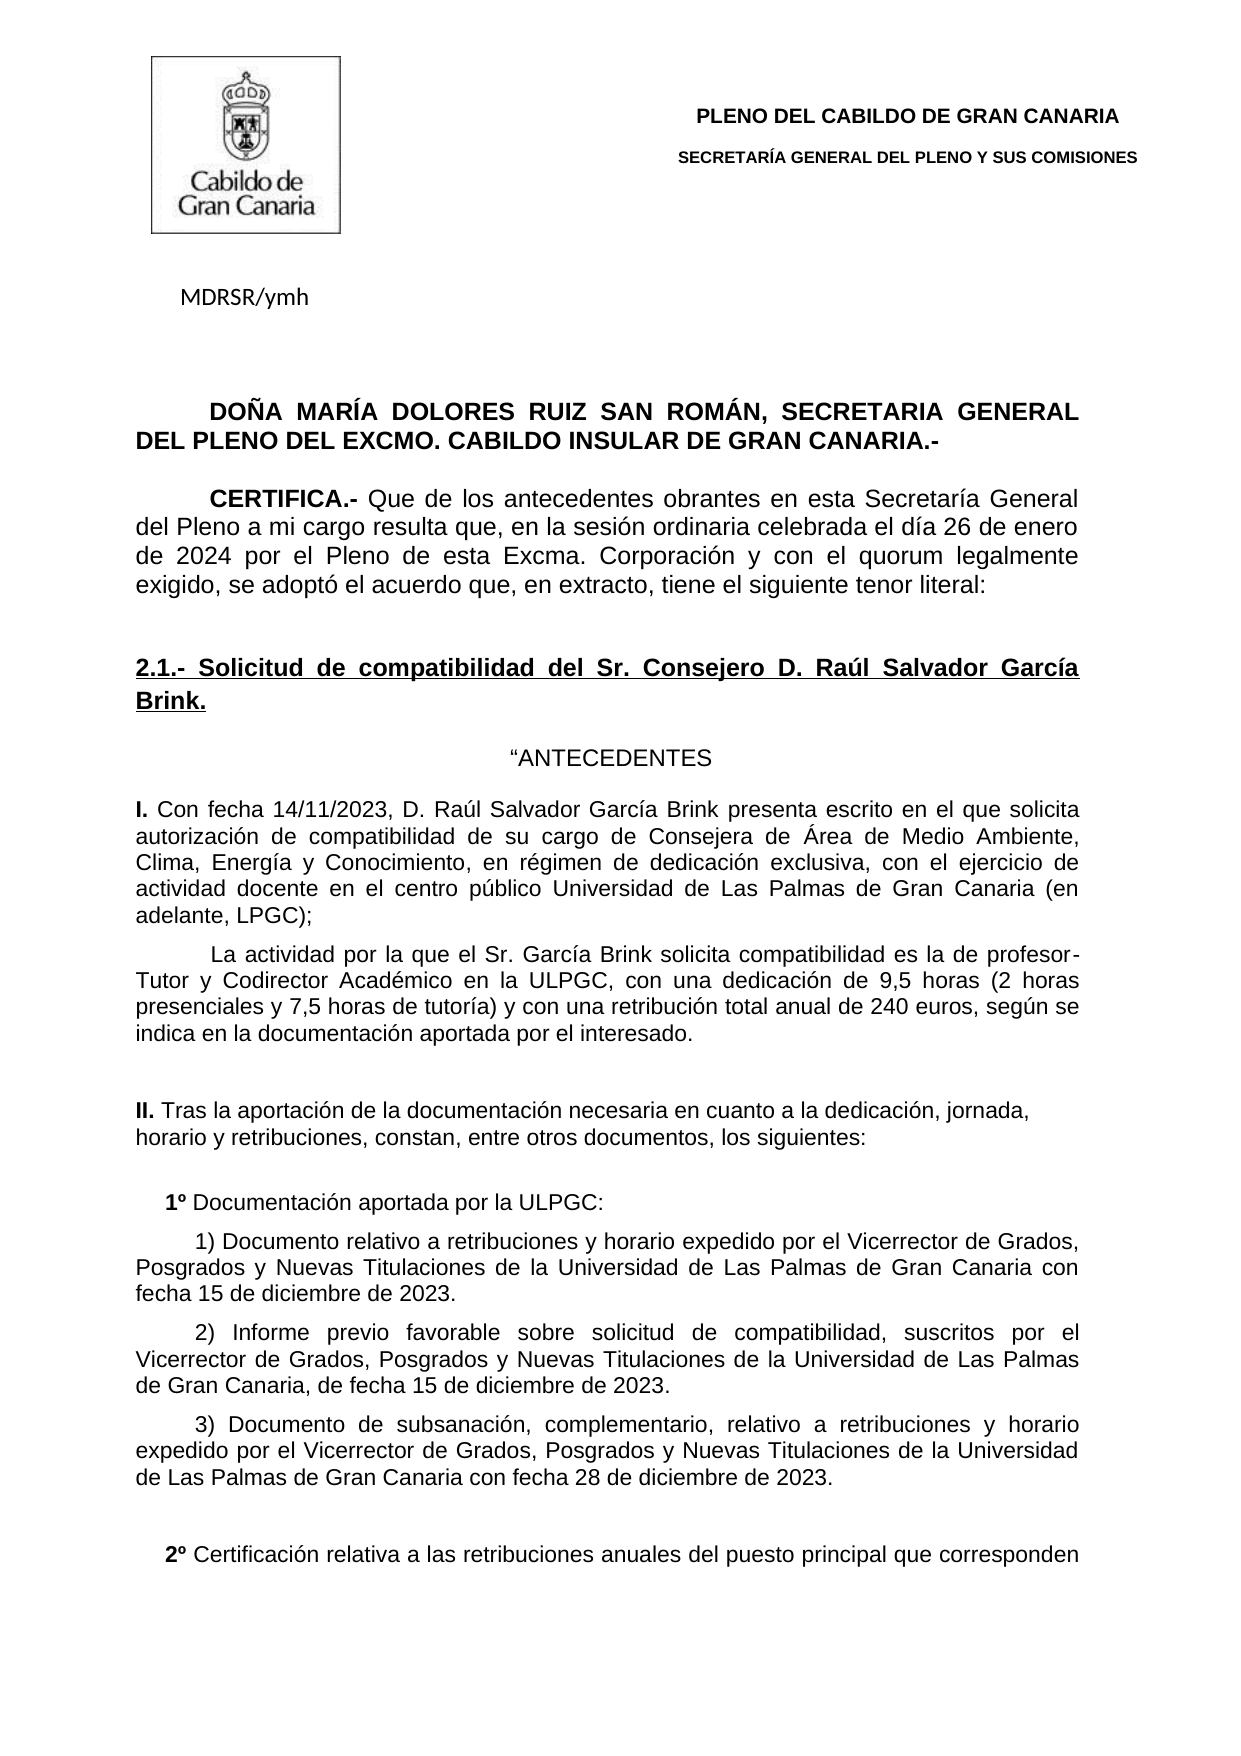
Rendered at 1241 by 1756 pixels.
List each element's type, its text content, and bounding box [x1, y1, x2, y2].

picture [151, 56, 341, 234]
text MDRSR/ymh [135, 281, 1124, 311]
text DOÑA MARÍA DOLORES RUIZ SAN ROMÁN, SECRETARIA GENERAL DEL PLENO DEL EXCMO. CABILDO INSULAR DE GRAN CANARIA.- [135, 397, 1080, 455]
text 2.1.- Solicitud de compatibilidad del Sr. Consejero D. Raúl Salvador García [135, 653, 1080, 678]
text II. Tras la aportación de la documentación necesaria en cuanto a la dedicación, jornada, horario y retribuciones, constan, entre otros documentos, los siguientes: [135, 1097, 1080, 1150]
text Brink. [135, 679, 1080, 714]
text 2) Informe previo favorable sobre solicitud de compatibilidad, suscritos por el Vicerrector de Grados, Posgrados y Nuevas Titulaciones de la Universidad de Las Palmas de Gran Canaria, de fecha 15 de diciembre de 2023. [135, 1319, 1080, 1398]
text 2º Certificación relativa a las retribuciones anuales del puesto principal que corresponden [135, 1541, 1080, 1568]
list I. Con fecha 14/11/2023, D. Raúl Salvador García Brink presenta escrito en el que solicita autorización de compatibilidad de su cargo de Consejera de Área de Medio Ambiente, Clima, Energía y Conocimiento, en régimen de dedicación exclusiva, con el ejercicio de actividad docente en el centro público Universidad de Las Palmas de Gran Canaria (en adelante, LPGC); [135, 796, 1080, 928]
text “ANTECEDENTES [135, 744, 1080, 771]
text 1) Documento relativo a retribuciones y horario expedido por el Vicerrector de Grados, Posgrados y Nuevas Titulaciones de la Universidad de Las Palmas de Gran Canaria con fecha 15 de diciembre de 2023. [135, 1228, 1080, 1307]
text 3) Documento de subsanación, complementario, relativo a retribuciones y horario expedido por el Vicerrector de Grados, Posgrados y Nuevas Titulaciones de la Universidad de Las Palmas de Gran Canaria con fecha 28 de diciembre de 2023. [135, 1411, 1080, 1490]
text 1º Documentación aportada por la ULPGC: [135, 1189, 1080, 1215]
text CERTIFICA.- Que de los antecedentes obrantes en esta Secretaría General del Pleno a mi cargo resulta que, en la sesión ordinaria celebrada el día 26 de enero de 2024 por el Pleno de esta Excma. Corporación y con el quorum legalmente exigido, se adoptó el acuerdo que, en extracto, tiene el siguiente tenor literal: [135, 484, 1080, 599]
text La actividad por la que el Sr. García Brink solicita compatibilidad es la de profesor-Tutor y Codirector Académico en la ULPGC, con una dedicación de 9,5 horas (2 horas presenciales y 7,5 horas de tutoría) y con una retribución total anual de 240 euros, según se indica en la documentación aportada por el interesado. [135, 941, 1080, 1046]
